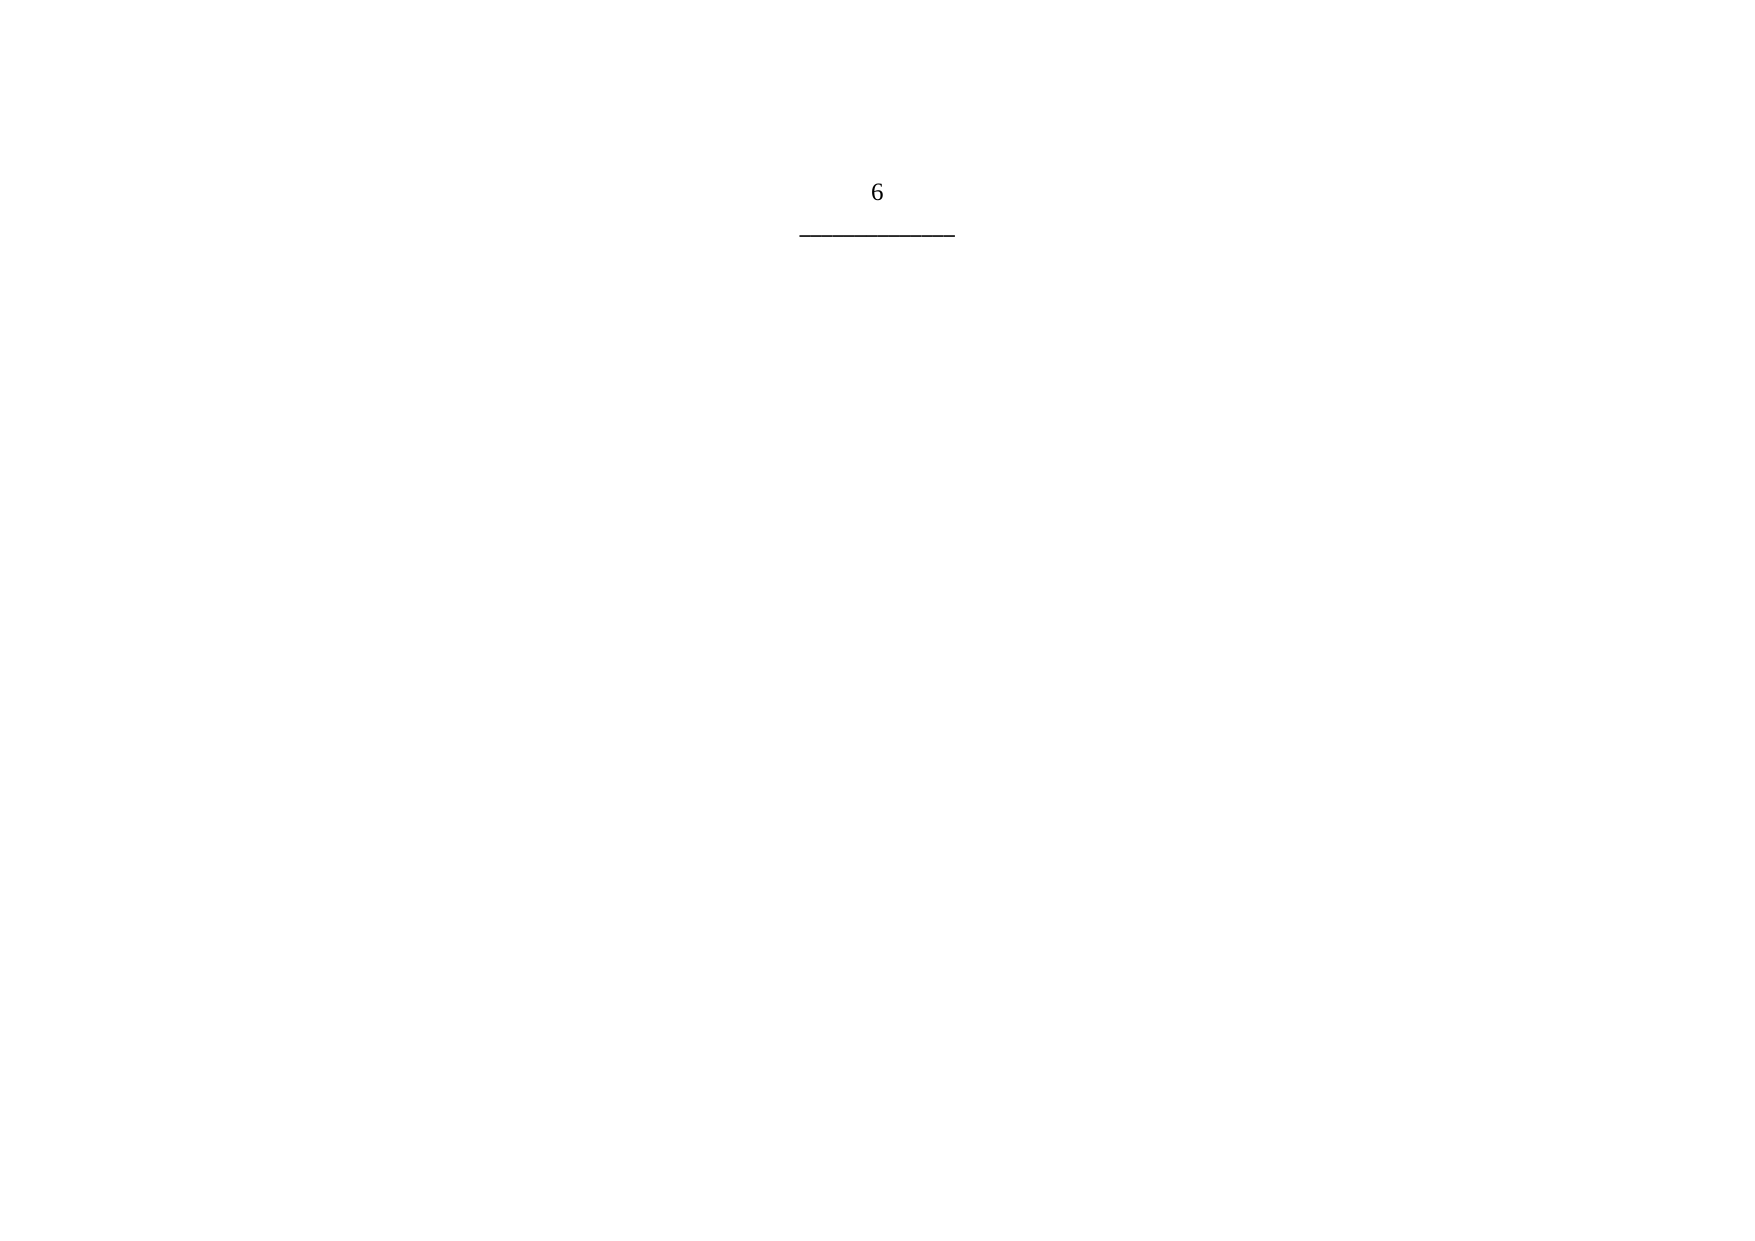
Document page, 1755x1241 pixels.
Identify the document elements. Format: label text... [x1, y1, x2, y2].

text ______________ [118, 207, 1636, 241]
